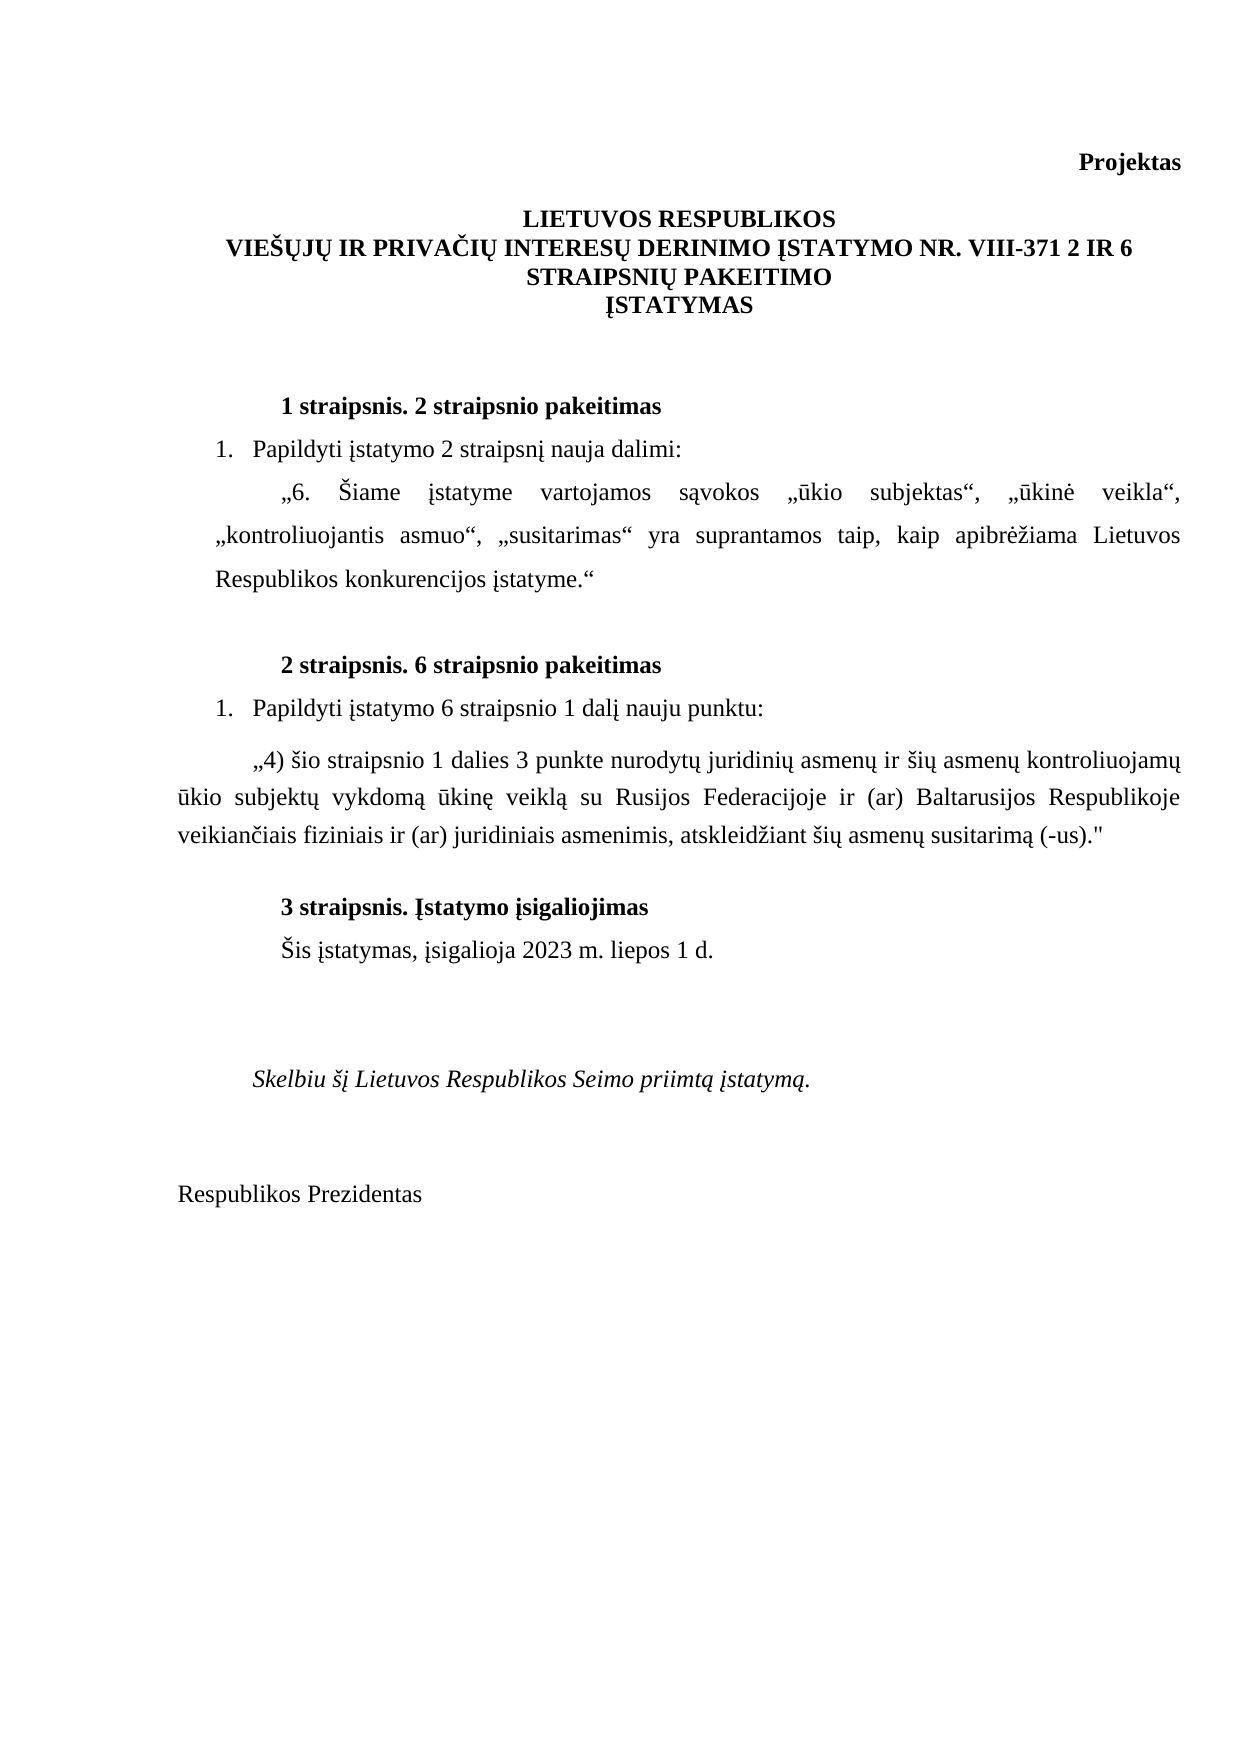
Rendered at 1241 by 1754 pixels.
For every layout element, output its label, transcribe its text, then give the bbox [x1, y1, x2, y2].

text „6. Šiame įstatyme vartojamos sąvokos „ūkio subjektas“, „ūkinė veikla“, „kontroliuojantis asmuo“, „susitarimas“ yra suprantamos taip, kaip apibrėžiama Lietuvos Respublikos konkurencijos įstatyme.“ [215, 477, 1181, 592]
text 1 straipsnis. 2 straipsnio pakeitimas [177, 391, 1181, 420]
text viešųjų ir privačių interesų derinimo įstatymO NR. VIII-371 2 ir 6 STRAIPSNIų PAKEITIMO [177, 233, 1181, 291]
text LIETUVOS RESPUBLIKOS [177, 204, 1181, 233]
list Papildyti įstatymo 2 straipsnį nauja dalimi: [215, 434, 1181, 463]
text Šis įstatymas, įsigalioja 2023 m. liepos 1 d. [177, 935, 1181, 964]
text 3 straipsnis. Įstatymo įsigaliojimas [177, 892, 1181, 921]
text Respublikos Prezidentas [177, 1179, 1181, 1208]
text „4) šio straipsnio 1 dalies 3 punkte nurodytų juridinių asmenų ir šių asmenų kontroliuojamų ūkio subjektų vykdomą ūkinę veiklą su Rusijos Federacijoje ir (ar) Baltarusijos Respublikoje veikiančiais fiziniais ir (ar) juridiniais asmenimis, atskleidžiant šių asmenų susitarimą (-us)." [177, 736, 1181, 849]
text 2 straipsnis. 6 straipsnio pakeitimas [177, 650, 1181, 679]
text Projektas [177, 147, 1181, 176]
text Skelbiu šį Lietuvos Respublikos Seimo priimtą įstatymą. [177, 1064, 1181, 1093]
list Papildyti įstatymo 6 straipsnio 1 dalį nauju punktu: [215, 693, 1181, 722]
text įstatymas [177, 291, 1181, 319]
